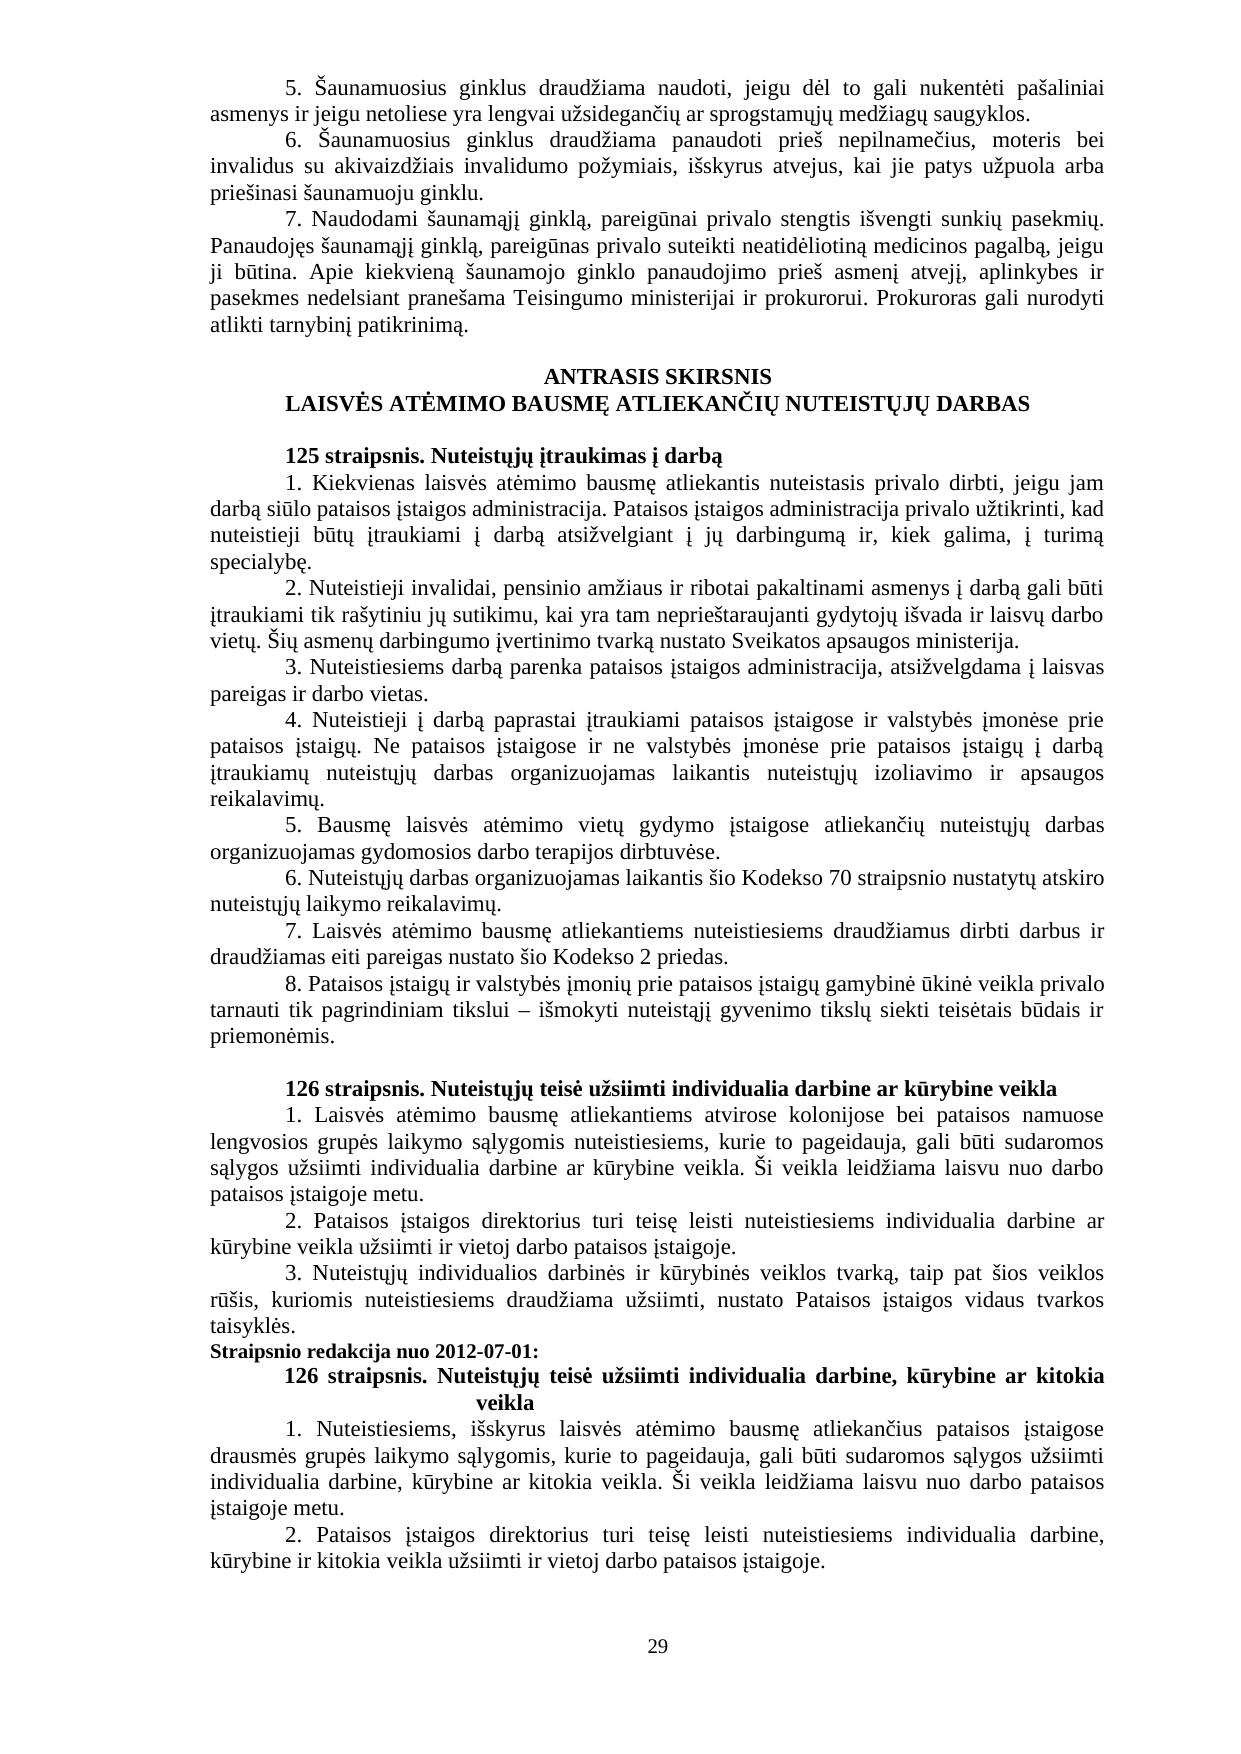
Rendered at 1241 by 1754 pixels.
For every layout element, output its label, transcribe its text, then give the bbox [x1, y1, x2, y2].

text 2. Pataisos įstaigos direktorius turi teisę leisti nuteistiesiems individualia darbine ar kūrybine veikla užsiimti ir vietoj darbo pataisos įstaigoje. [210, 1207, 1106, 1259]
text 7. Laisvės atėmimo bausmę atliekantiems nuteistiesiems draudžiamus dirbti darbus ir draudžiamas eiti pareigas nustato šio Kodekso 2 priedas. [210, 917, 1106, 969]
text 3. Nuteistųjų individualios darbinės ir kūrybinės veiklos tvarką, taip pat šios veiklos rūšis, kuriomis nuteistiesiems draudžiama užsiimti, nustato Pataisos įstaigos vidaus tvarkos taisyklės. [210, 1259, 1106, 1338]
text 126 straipsnis. Nuteistųjų teisė užsiimti individualia darbine, kūrybine ar kitokia veikla [284, 1363, 1106, 1415]
text 125 straipsnis. Nuteistųjų įtraukimas į darbą [210, 442, 1106, 469]
text 5. Šaunamuosius ginklus draudžiama naudoti, jeigu dėl to gali nukentėti pašaliniai asmenys ir jeigu netoliese yra lengvai užsidegančių ar sprogstamųjų medžiagų saugyklos. [210, 73, 1106, 126]
subtitle Antrasis skirsnis [210, 363, 1106, 390]
text 1. Kiekvienas laisvės atėmimo bausmę atliekantis nuteistasis privalo dirbti, jeigu jam darbą siūlo pataisos įstaigos administracija. Pataisos įstaigos administracija privalo užtikrinti, kad nuteistieji būtų įtraukiami į darbą atsižvelgiant į jų darbingumą ir, kiek galima, į turimą specialybę. [210, 469, 1106, 574]
text 8. Pataisos įstaigų ir valstybės įmonių prie pataisos įstaigų gamybinė ūkinė veikla privalo tarnauti tik pagrindiniam tikslui – išmokyti nuteistąjį gyvenimo tikslų siekti teisėtais būdais ir priemonėmis. [210, 969, 1106, 1049]
text 2. Nuteistieji invalidai, pensinio amžiaus ir ribotai pakaltinami asmenys į darbą gali būti įtraukiami tik rašytiniu jų sutikimu, kai yra tam neprieštaraujanti gydytojų išvada ir laisvų darbo vietų. Šių asmenų darbingumo įvertinimo tvarką nustato Sveikatos apsaugos ministerija. [210, 574, 1106, 653]
text 2. Pataisos įstaigos direktorius turi teisę leisti nuteistiesiems individualia darbine, kūrybine ir kitokia veikla užsiimti ir vietoj darbo pataisos įstaigoje. [210, 1521, 1106, 1573]
text Straipsnio redakcija nuo 2012-07-01: [210, 1338, 1106, 1363]
text 7. Naudodami šaunamąjį ginklą, pareigūnai privalo stengtis išvengti sunkių pasekmių. Panaudojęs šaunamąjį ginklą, pareigūnas privalo suteikti neatidėliotiną medicinos pagalbą, jeigu ji būtina. Apie kiekvieną šaunamojo ginklo panaudojimo prieš asmenį atvejį, aplinkybes ir pasekmes nedelsiant pranešama Teisingumo ministerijai ir prokurorui. Prokuroras gali nurodyti atlikti tarnybinį patikrinimą. [210, 205, 1106, 337]
text 6. Nuteistųjų darbas organizuojamas laikantis šio Kodekso 70 straipsnio nustatytų atskiro nuteistųjų laikymo reikalavimų. [210, 864, 1106, 917]
text LAISVĖS ATĖMIMO BAUSMĘ ATLIEKANČIŲ NUTEISTŲJŲ DARBAS [210, 390, 1106, 416]
text 126 straipsnis. Nuteistųjų teisė užsiimti individualia darbine ar kūrybine veikla [285, 1075, 1106, 1101]
text 3. Nuteistiesiems darbą parenka pataisos įstaigos administracija, atsižvelgdama į laisvas pareigas ir darbo vietas. [210, 653, 1106, 706]
text 1. Nuteistiesiems, išskyrus laisvės atėmimo bausmę atliekančius pataisos įstaigose drausmės grupės laikymo sąlygomis, kurie to pageidauja, gali būti sudaromos sąlygos užsiimti individualia darbine, kūrybine ar kitokia veikla. Ši veikla leidžiama laisvu nuo darbo pataisos įstaigoje metu. [210, 1415, 1106, 1521]
text 5. Bausmę laisvės atėmimo vietų gydymo įstaigose atliekančių nuteistųjų darbas organizuojamas gydomosios darbo terapijos dirbtuvėse. [210, 811, 1106, 864]
text 1. Laisvės atėmimo bausmę atliekantiems atvirose kolonijose bei pataisos namuose lengvosios grupės laikymo sąlygomis nuteistiesiems, kurie to pageidauja, gali būti sudaromos sąlygos užsiimti individualia darbine ar kūrybine veikla. Ši veikla leidžiama laisvu nuo darbo pataisos įstaigoje metu. [210, 1101, 1106, 1207]
text 6. Šaunamuosius ginklus draudžiama panaudoti prieš nepilnamečius, moteris bei invalidus su akivaizdžiais invalidumo požymiais, išskyrus atvejus, kai jie patys užpuola arba priešinasi šaunamuoju ginklu. [210, 126, 1106, 205]
text 4. Nuteistieji į darbą paprastai įtraukiami pataisos įstaigose ir valstybės įmonėse prie pataisos įstaigų. Ne pataisos įstaigose ir ne valstybės įmonėse prie pataisos įstaigų į darbą įtraukiamų nuteistųjų darbas organizuojamas laikantis nuteistųjų izoliavimo ir apsaugos reikalavimų. [210, 706, 1106, 811]
